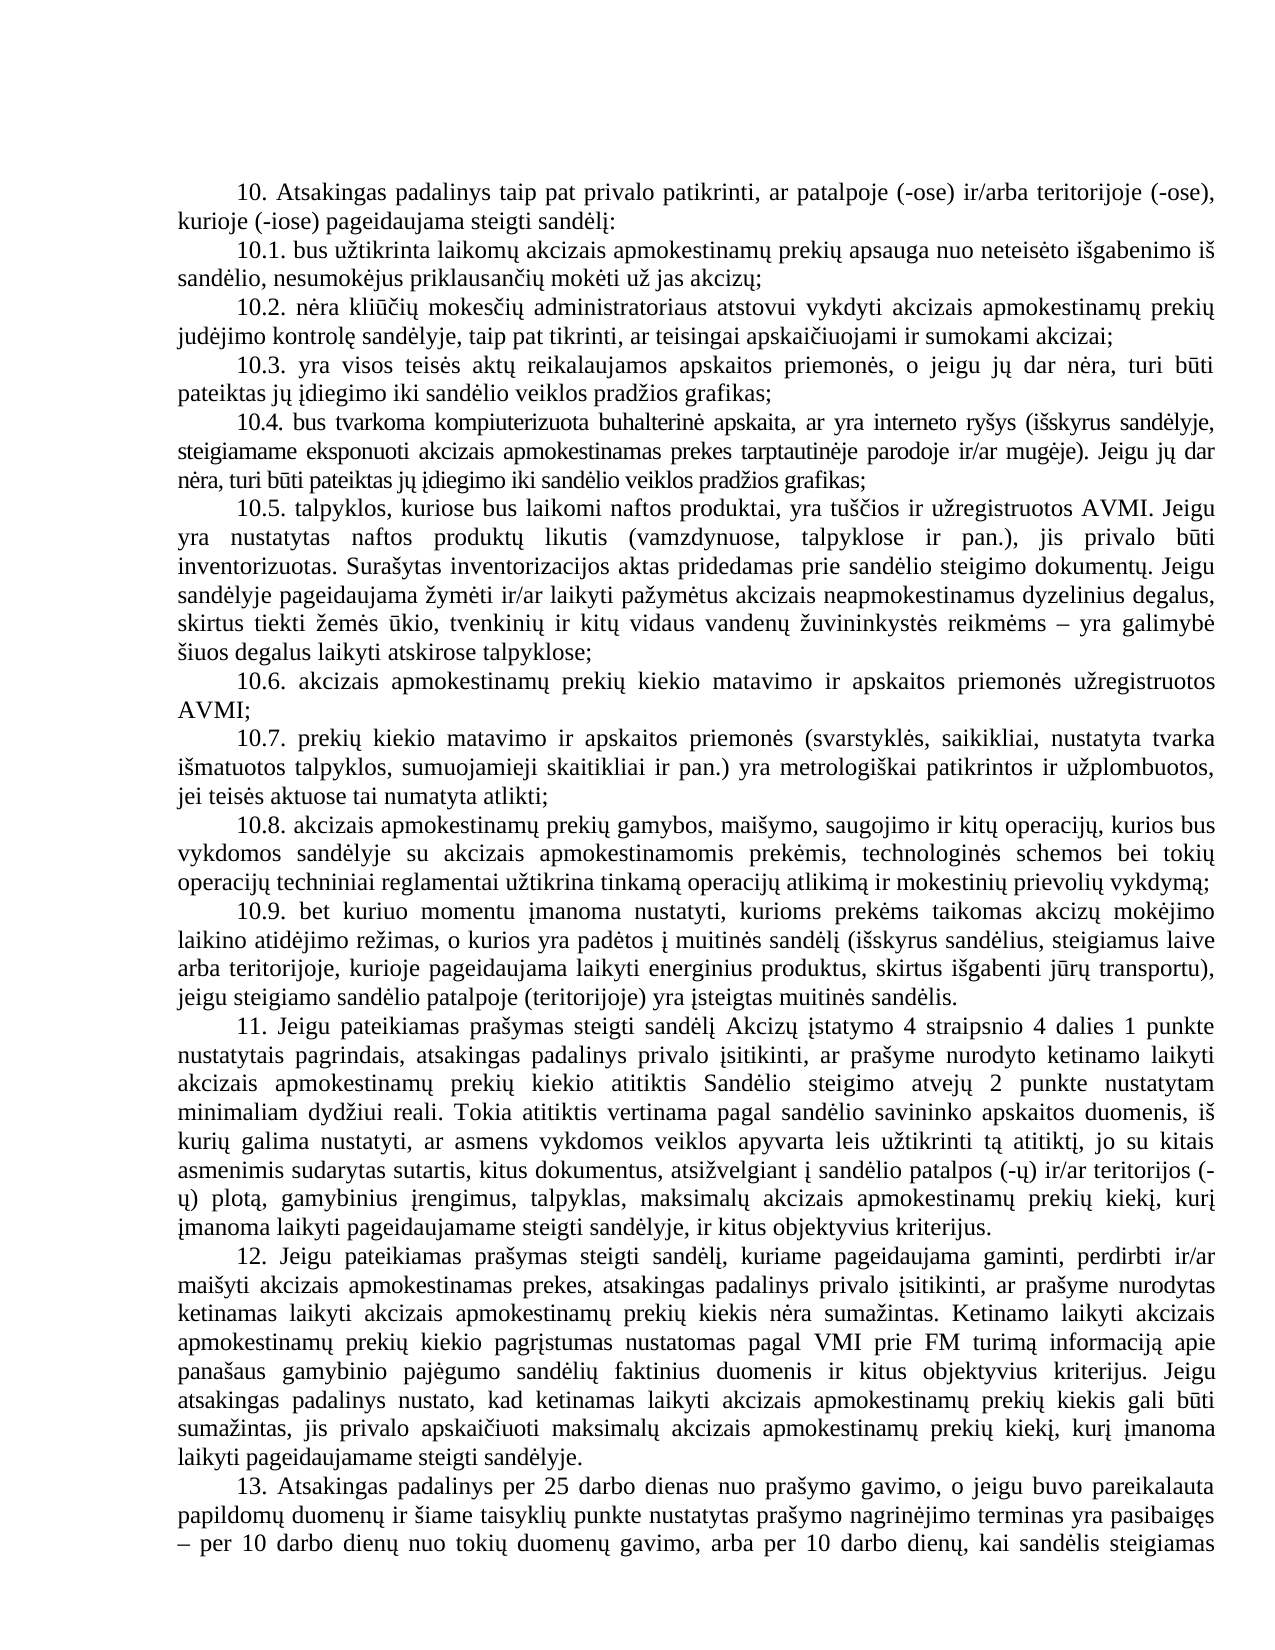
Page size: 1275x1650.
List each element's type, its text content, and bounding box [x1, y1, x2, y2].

text 10.3. yra visos teisės aktų reikalaujamos apskaitos priemonės, o jeigu jų dar nėra, turi būti pateiktas jų įdiegimo iki sandėlio veiklos pradžios grafikas; [177, 350, 1216, 407]
text 10.4. bus tvarkoma kompiuterizuota buhalterinė apskaita, ar yra interneto ryšys (išskyrus sandėlyje, steigiamame eksponuoti akcizais apmokestinamas prekes tarptautinėje parodoje ir/ar mugėje). Jeigu jų dar nėra, turi būti pateiktas jų įdiegimo iki sandėlio veiklos pradžios grafikas; [177, 407, 1216, 493]
text 10.9. bet kuriuo momentu įmanoma nustatyti, kurioms prekėms taikomas akcizų mokėjimo laikino atidėjimo režimas, o kurios yra padėtos į muitinės sandėlį (išskyrus sandėlius, steigiamus laive arba teritorijoje, kurioje pageidaujama laikyti energinius produktus, skirtus išgabenti jūrų transportu), jeigu steigiamo sandėlio patalpoje (teritorijoje) yra įsteigtas muitinės sandėlis. [177, 896, 1216, 1011]
text 10.1. bus užtikrinta laikomų akcizais apmokestinamų prekių apsauga nuo neteisėto išgabenimo iš sandėlio, nesumokėjus priklausančių mokėti už jas akcizų; [177, 235, 1216, 292]
text 10.6. akcizais apmokestinamų prekių kiekio matavimo ir apskaitos priemonės užregistruotos AVMI; [177, 666, 1216, 723]
text 13. Atsakingas padalinys per 25 darbo dienas nuo prašymo gavimo, o jeigu buvo pareikalauta papildomų duomenų ir šiame taisyklių punkte nustatytas prašymo nagrinėjimo terminas yra pasibaigęs – per 10 darbo dienų nuo tokių duomenų gavimo, arba per 10 darbo dienų, kai sandėlis steigiamas [177, 1471, 1216, 1557]
text 10. Atsakingas padalinys taip pat privalo patikrinti, ar patalpoje (-ose) ir/arba teritorijoje (-ose), kurioje (-iose) pageidaujama steigti sandėlį: [177, 177, 1216, 235]
text 11. Jeigu pateikiamas prašymas steigti sandėlį Akcizų įstatymo 4 straipsnio 4 dalies 1 punkte nustatytais pagrindais, atsakingas padalinys privalo įsitikinti, ar prašyme nurodyto ketinamo laikyti akcizais apmokestinamų prekių kiekio atitiktis Sandėlio steigimo atvejų 2 punkte nustatytam minimaliam dydžiui reali. Tokia atitiktis vertinama pagal sandėlio savininko apskaitos duomenis, iš kurių galima nustatyti, ar asmens vykdomos veiklos apyvarta leis užtikrinti tą atitiktį, jo su kitais asmenimis sudarytas sutartis, kitus dokumentus, atsižvelgiant į sandėlio patalpos (-ų) ir/ar teritorijos (-ų) plotą, gamybinius įrengimus, talpyklas, maksimalų akcizais apmokestinamų prekių kiekį, kurį įmanoma laikyti pageidaujamame steigti sandėlyje, ir kitus objektyvius kriterijus. [177, 1011, 1216, 1241]
text 10.5. talpyklos, kuriose bus laikomi naftos produktai, yra tuščios ir užregistruotos AVMI. Jeigu yra nustatytas naftos produktų likutis (vamzdynuose, talpyklose ir pan.), jis privalo būti inventorizuotas. Surašytas inventorizacijos aktas pridedamas prie sandėlio steigimo dokumentų. Jeigu sandėlyje pageidaujama žymėti ir/ar laikyti pažymėtus akcizais neapmokestinamus dyzelinius degalus, skirtus tiekti žemės ūkio, tvenkinių ir kitų vidaus vandenų žuvininkystės reikmėms – yra galimybė šiuos degalus laikyti atskirose talpyklose; [177, 493, 1216, 666]
text 10.8. akcizais apmokestinamų prekių gamybos, maišymo, saugojimo ir kitų operacijų, kurios bus vykdomos sandėlyje su akcizais apmokestinamomis prekėmis, technologinės schemos bei tokių operacijų techniniai reglamentai užtikrina tinkamą operacijų atlikimą ir mokestinių prievolių vykdymą; [177, 810, 1216, 896]
text 12. Jeigu pateikiamas prašymas steigti sandėlį, kuriame pageidaujama gaminti, perdirbti ir/ar maišyti akcizais apmokestinamas prekes, atsakingas padalinys privalo įsitikinti, ar prašyme nurodytas ketinamas laikyti akcizais apmokestinamų prekių kiekis nėra sumažintas. Ketinamo laikyti akcizais apmokestinamų prekių kiekio pagrįstumas nustatomas pagal VMI prie FM turimą informaciją apie panašaus gamybinio pajėgumo sandėlių faktinius duomenis ir kitus objektyvius kriterijus. Jeigu atsakingas padalinys nustato, kad ketinamas laikyti akcizais apmokestinamų prekių kiekis gali būti sumažintas, jis privalo apskaičiuoti maksimalų akcizais apmokestinamų prekių kiekį, kurį įmanoma laikyti pageidaujamame steigti sandėlyje. [177, 1241, 1216, 1471]
text 10.2. nėra kliūčių mokesčių administratoriaus atstovui vykdyti akcizais apmokestinamų prekių judėjimo kontrolę sandėlyje, taip pat tikrinti, ar teisingai apskaičiuojami ir sumokami akcizai; [177, 292, 1216, 350]
text 10.7. prekių kiekio matavimo ir apskaitos priemonės (svarstyklės, saikikliai, nustatyta tvarka išmatuotos talpyklos, sumuojamieji skaitikliai ir pan.) yra metrologiškai patikrintos ir užplombuotos, jei teisės aktuose tai numatyta atlikti; [177, 723, 1216, 810]
